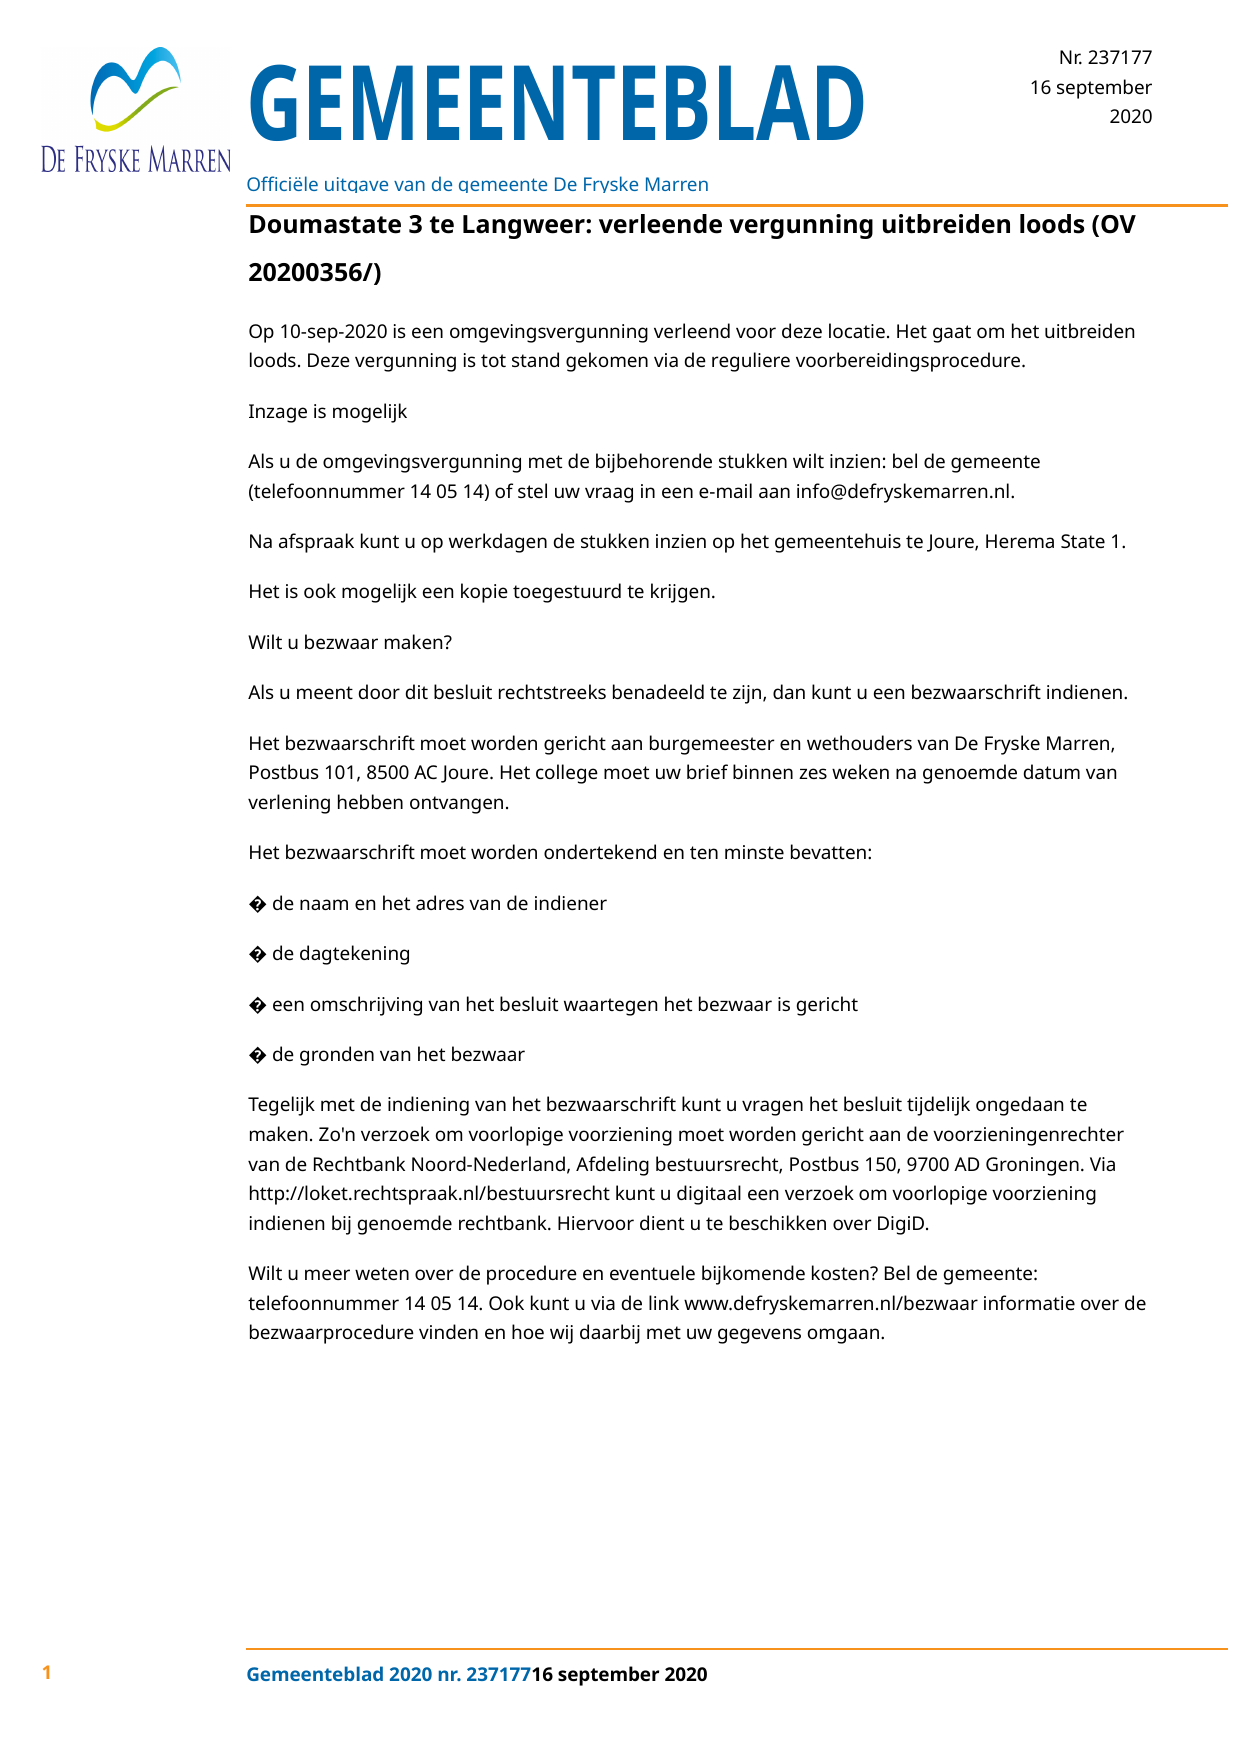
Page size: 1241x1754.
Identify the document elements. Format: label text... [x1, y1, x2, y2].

text Wilt u bezwaar maken? [248, 629, 1152, 655]
text Als u de omgevingsvergunning met de bijbehorende stukken wilt inzien: bel de gemeente (telefoonnummer 14 05 14) of stel uw vraag in een e-mail aan info@defryskemarren.nl. [248, 448, 1152, 504]
text Tegelijk met de indiening van het bezwaarschrift kunt u vragen het besluit tijdelijk ongedaan te maken. Zo'n verzoek om voorlopige voorziening moet worden gericht aan de voorzieningenrechter van de Rechtbank Noord-Nederland, Afdeling bestuursrecht, Postbus 150, 9700 AD Groningen. Via http://loket.rechtspraak.nl/bestuursrecht kunt u digitaal een verzoek om voorlopige voorziening indienen bij genoemde rechtbank. Hiervoor dient u te beschikken over DigiD. [248, 1092, 1152, 1236]
text Op 10-sep-2020 is een omgevingsvergunning verleend voor deze locatie. Het gaat om het uitbreiden loods. Deze vergunning is tot stand gekomen via de reguliere voorbereidingsprocedure. [248, 318, 1152, 373]
text Het bezwaarschrift moet worden ondertekend en ten minste bevatten: [248, 839, 1152, 865]
text � de naam en het adres van de indiener [248, 890, 1152, 916]
text � de dagtekening [248, 940, 1152, 966]
text � de gronden van het bezwaar [248, 1041, 1152, 1067]
text Inzage is mogelijk [248, 398, 1152, 424]
text Na afspraak kunt u op werkdagen de stukken inzien op het gemeentehuis te Joure, Herema State 1. [248, 528, 1152, 554]
text Als u meent door dit besluit rechtstreeks benadeeld te zijn, dan kunt u een bezwaarschrift indienen. [248, 679, 1152, 705]
text Het is ook mogelijk een kopie toegestuurd te krijgen. [248, 579, 1152, 604]
text Wilt u meer weten over de procedure en eventuele bijkomende kosten? Bel de gemeente: telefoonnummer 14 05 14. Ook kunt u via de link www.defryskemarren.nl/bezwaar informatie over de bezwaarprocedure vinden en hoe wij daarbij met uw gegevens omgaan. [248, 1260, 1152, 1345]
text � een omschrijving van het besluit waartegen het bezwaar is gericht [248, 991, 1152, 1017]
text Het bezwaarschrift moet worden gericht aan burgemeester en wethouders van De Fryske Marren, Postbus 101, 8500 AC Joure. Het college moet uw brief binnen zes weken na genoemde datum van verlening hebben ontvangen. [248, 730, 1152, 815]
text Doumastate 3 te Langweer: verleende vergunning uitbreiden loods (OV 20200356/) [248, 207, 1152, 288]
picture [41, 47, 231, 172]
